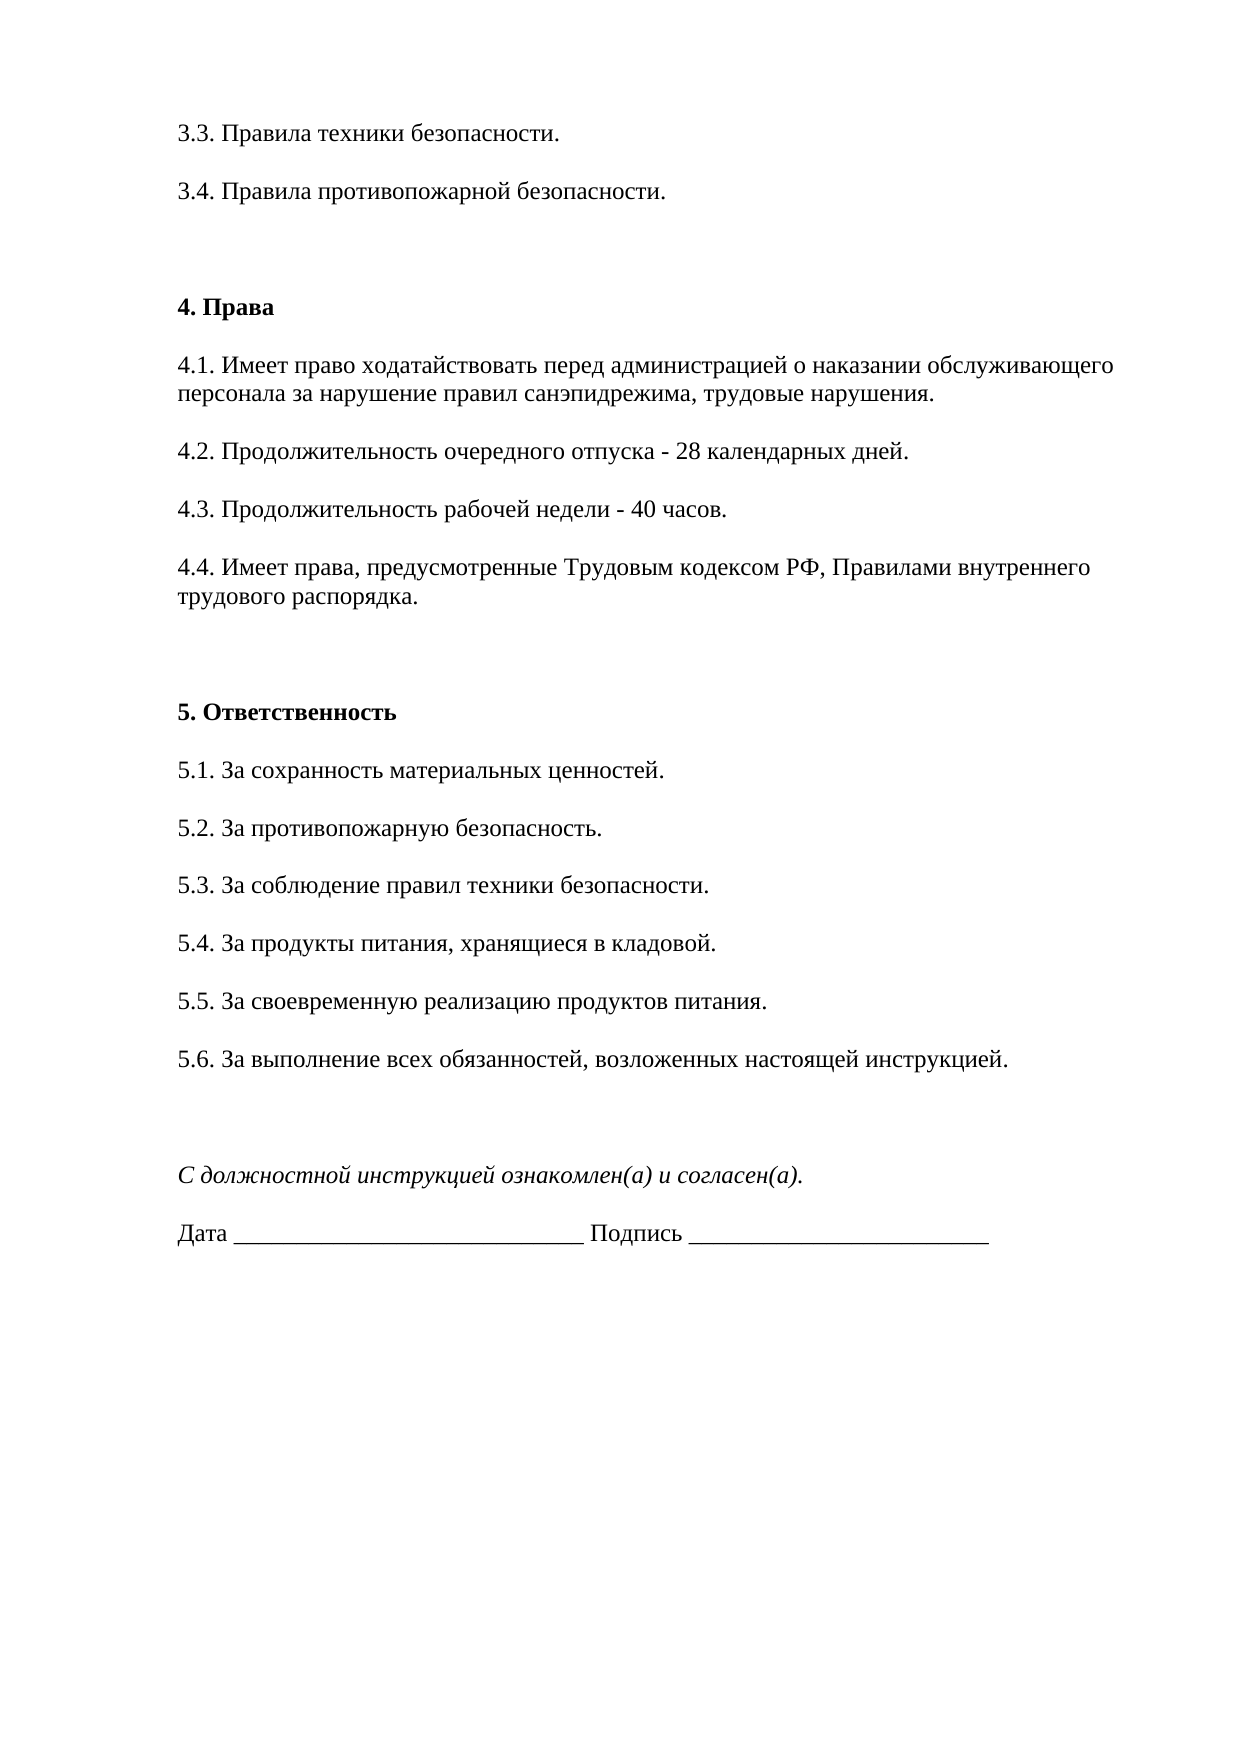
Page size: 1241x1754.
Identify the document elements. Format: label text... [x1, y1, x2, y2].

text 5.4. За продукты питания, хранящиеся в кладовой. [177, 928, 1152, 957]
text Дата ____________________________ Подпись ________________________ [177, 1218, 1152, 1247]
text 3.3. Правила техники безопасности. [177, 118, 1152, 147]
text 3.4. Правила противопожарной безопасности. [177, 176, 1152, 205]
text 5.6. За выполнение всех обязанностей, возложенных настоящей инструкцией. [177, 1044, 1152, 1073]
text 5.3. За соблюдение правил техники безопасности. [177, 871, 1152, 899]
text 5. Ответственность [177, 697, 1152, 726]
text С должностной инструкцией ознакомлен(а) и согласен(а). [177, 1160, 1152, 1189]
text 5.1. За сохранность материальных ценностей. [177, 755, 1152, 783]
text 5.5. За своевременную реализацию продуктов питания. [177, 986, 1152, 1015]
text 5.2. За противопожарную безопасность. [177, 813, 1152, 841]
text 4.2. Продолжительность очередного отпуска - 28 календарных дней. [177, 436, 1152, 465]
text 4.4. Имеет права, предусмотренные Трудовым кодексом РФ, Правилами внутреннего трудового распорядка. [177, 552, 1152, 610]
text 4. Права [177, 292, 1152, 321]
text 4.3. Продолжительность рабочей недели - 40 часов. [177, 494, 1152, 523]
text 4.1. Имеет право ходатайствовать перед администрацией о наказании обслуживающего персонала за нарушение правил санэпидрежима, трудовые нарушения. [177, 350, 1152, 407]
